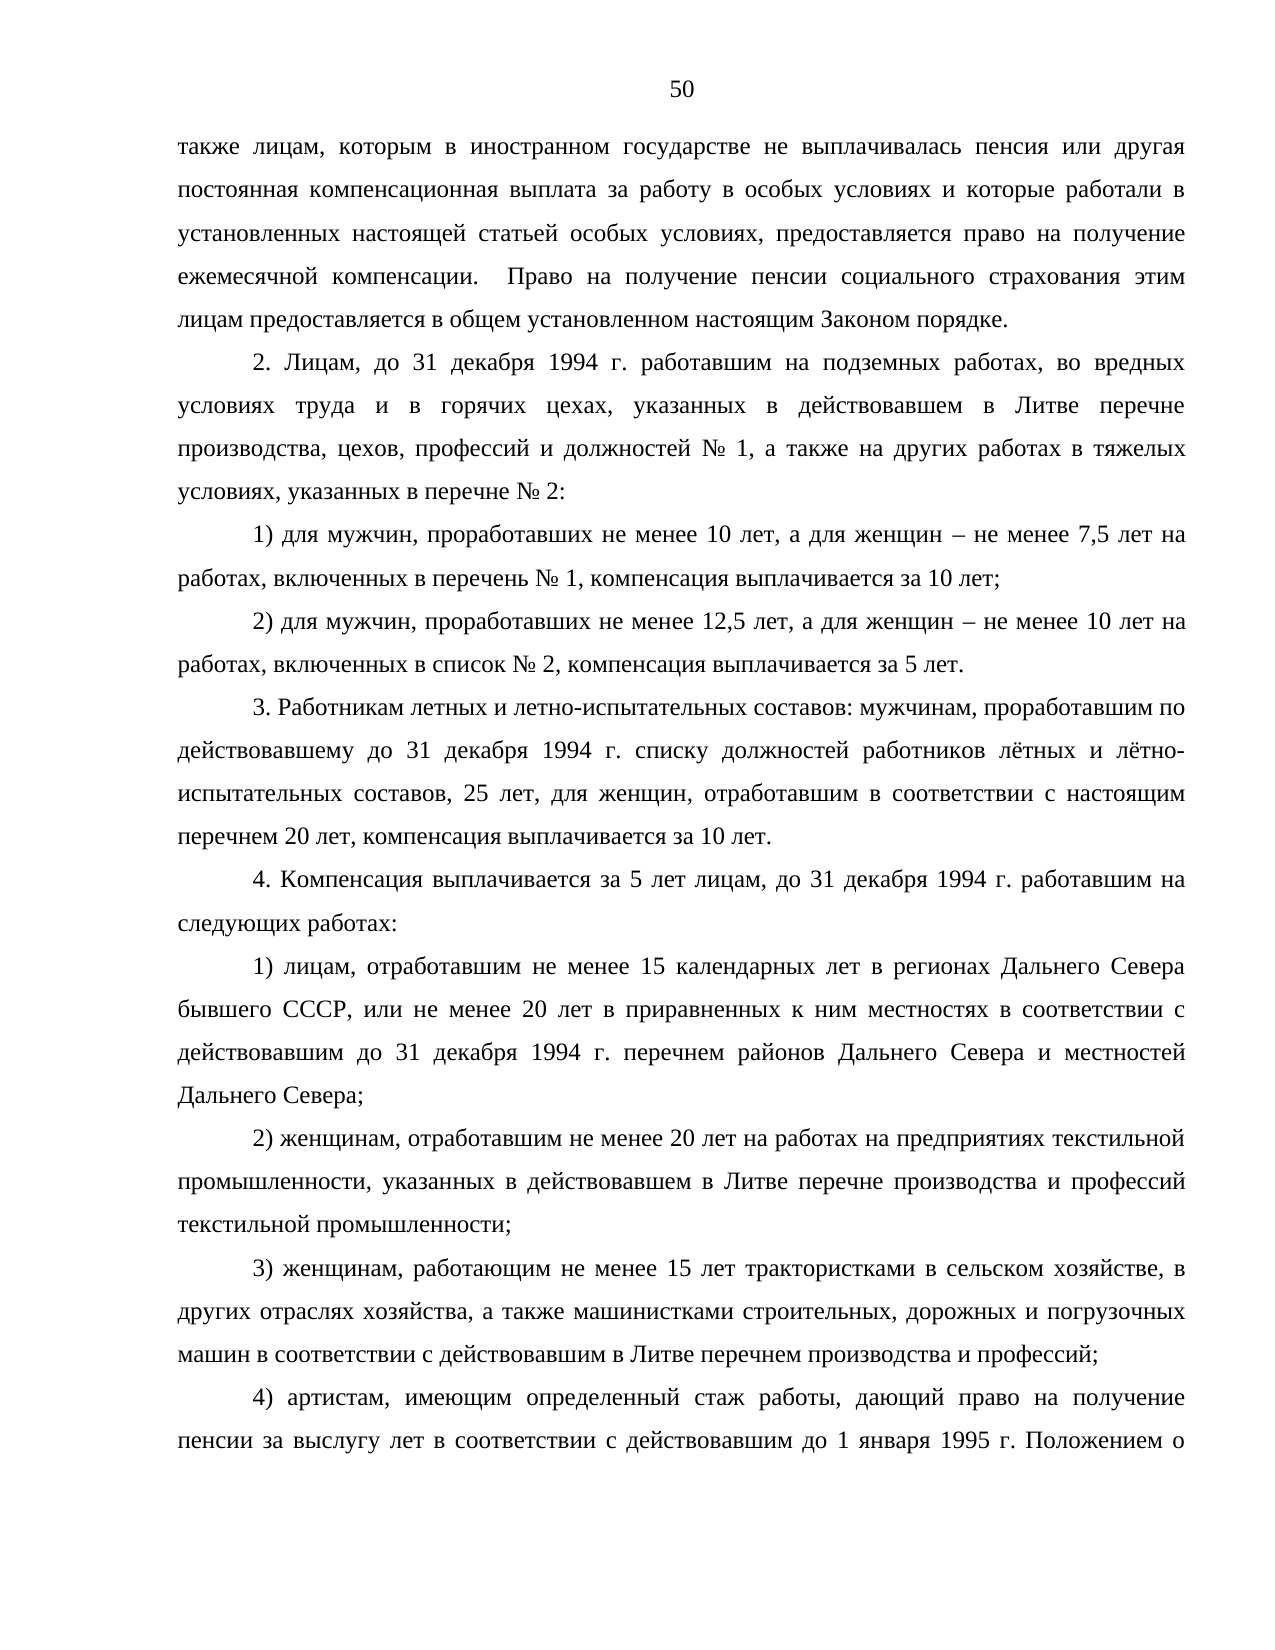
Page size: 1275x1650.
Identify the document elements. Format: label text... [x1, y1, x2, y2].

text 3. Работникам летных и летно-испытательных составов: мужчинам, проработавшим по действовавшему до 31 декабря 1994 г. списку должностей работников лётных и лётно-испытательных составов, 25 лет, для женщин, отработавшим в соответствии с настоящим перечнем 20 лет, компенсация выплачивается за 10 лет. [177, 692, 1186, 850]
text 3) женщинам, работающим не менее 15 лет трактористками в сельском хозяйстве, в других отраслях хозяйства, а также машинистками строительных, дорожных и погрузочных машин в соответствии с действовавшим в Литве перечнем производства и профессий; [177, 1253, 1186, 1368]
text 4. Компенсация выплачивается за 5 лет лицам, до 31 декабря 1994 г. работавшим на следующих работах: [177, 864, 1186, 936]
text 1) лицам, отработавшим не менее 15 календарных лет в регионах Дальнего Севера бывшего СССР, или не менее 20 лет в приравненных к ним местностях в соответствии с действовавшим до 31 декабря 1994 г. перечнем районов Дальнего Севера и местностей Дальнего Севера; [177, 951, 1186, 1109]
text 1) для мужчин, проработавших не менее 10 лет, а для женщин – не менее 7,5 лет на работах, включенных в перечень № 1, компенсация выплачивается за 10 лет; [177, 519, 1186, 591]
text 2) для мужчин, проработавших не менее 12,5 лет, а для женщин – не менее 10 лет на работах, включенных в список № 2, компенсация выплачивается за 5 лет. [177, 606, 1186, 678]
text также лицам, которым в иностранном государстве не выплачивалась пенсия или другая постоянная компенсационная выплата за работу в особых условиях и которые работали в установленных настоящей статьей особых условиях, предоставляется право на получение ежемесячной компенсации. Право на получение пенсии социального страхования этим лицам предоставляется в общем установленном настоящим Законом порядке. [177, 131, 1186, 333]
text 2) женщинам, отработавшим не менее 20 лет на работах на предприятиях текстильной промышленности, указанных в действовавшем в Литве перечне производства и профессий текстильной промышленности; [177, 1123, 1186, 1238]
text 2. Лицам, до 31 декабря 1994 г. работавшим на подземных работах, во вредных условиях труда и в горячих цехах, указанных в действовавшем в Литве перечне производства, цехов, профессий и должностей № 1, а также на других работах в тяжелых условиях, указанных в перечне № 2: [177, 347, 1186, 505]
text 4) артистам, имеющим определенный стаж работы, дающий право на получение пенсии за выслугу лет в соответствии с действовавшим до 1 января 1995 г. Положением о [177, 1382, 1186, 1454]
